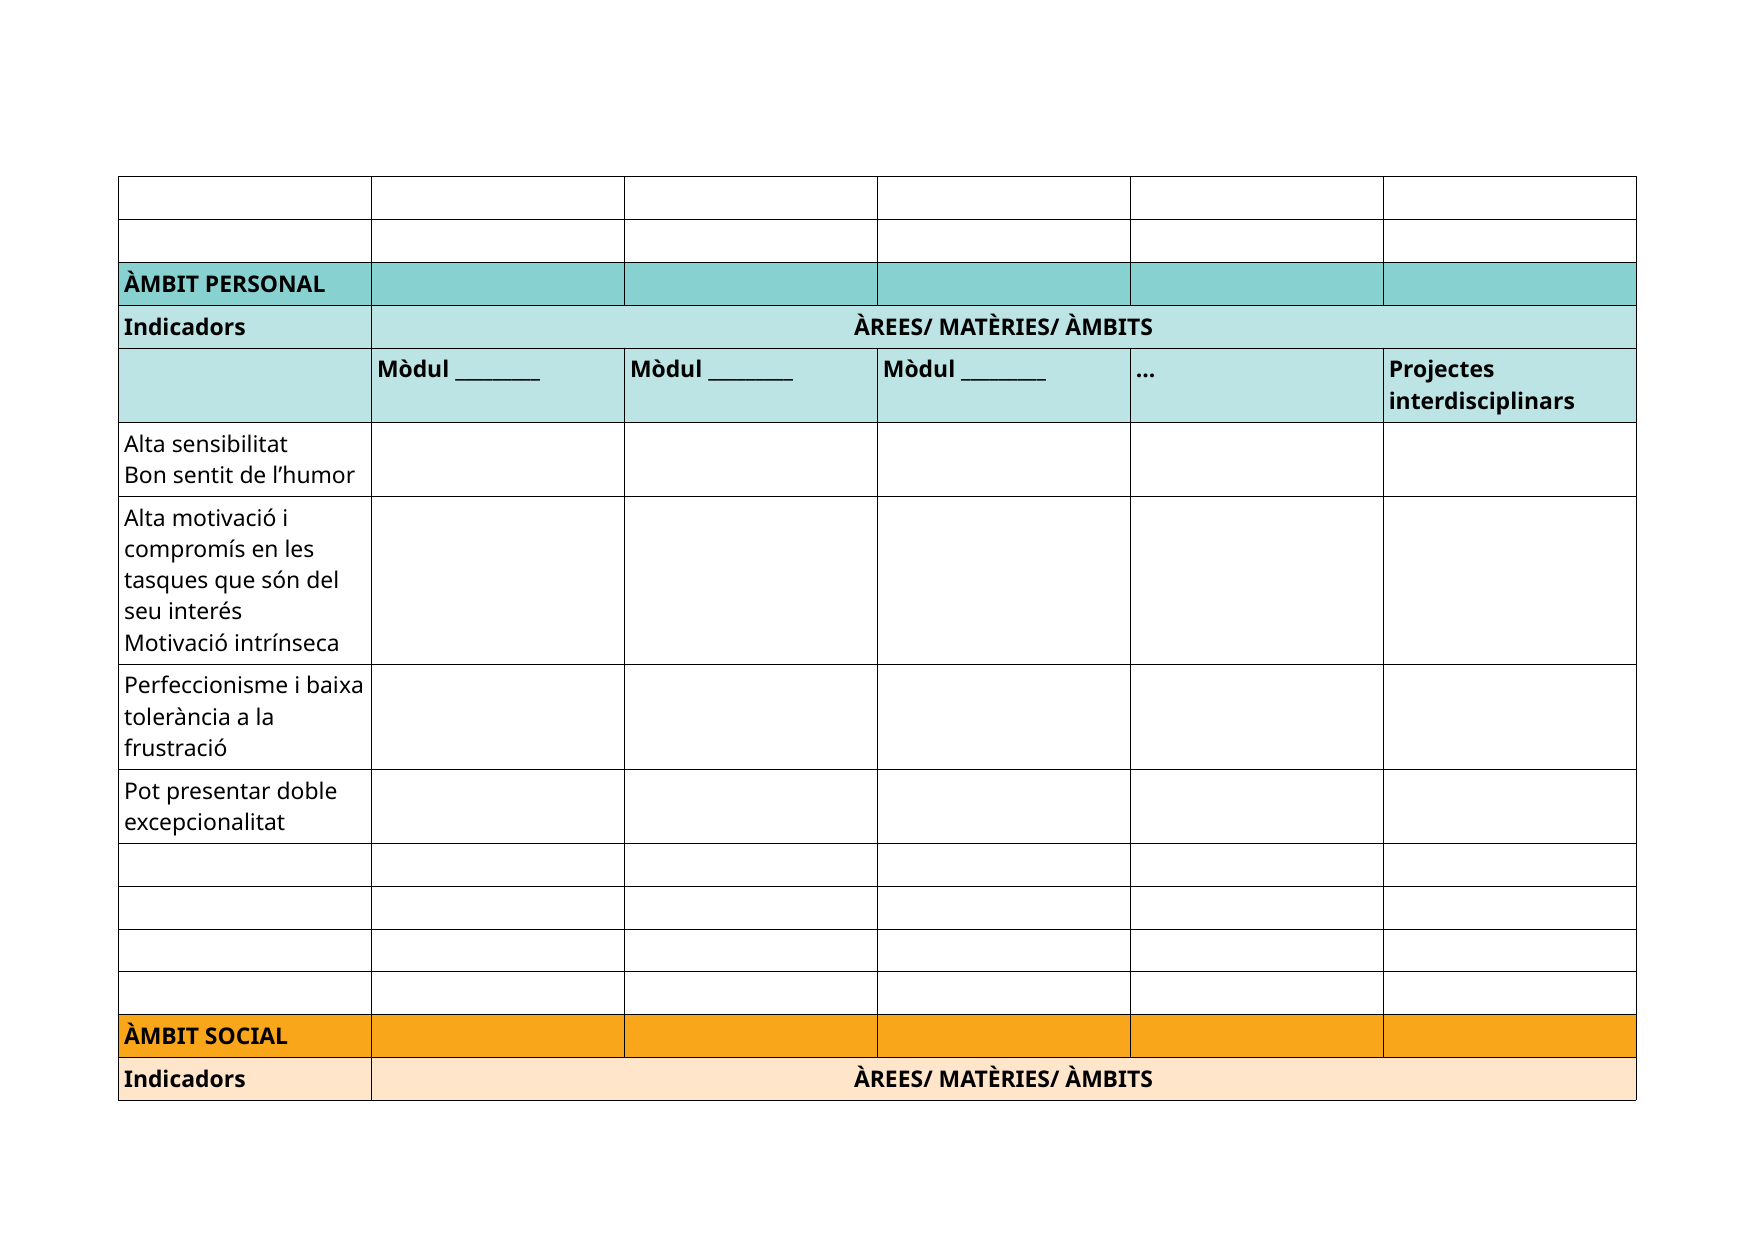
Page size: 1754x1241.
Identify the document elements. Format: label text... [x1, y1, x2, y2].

table_cell ÀMBIT PERSONAL [119, 263, 371, 305]
table_cell [625, 770, 877, 843]
table_cell [372, 972, 624, 1014]
table_cell [1384, 844, 1636, 886]
table_cell [878, 177, 1130, 219]
table_cell ... [1131, 349, 1383, 422]
table_cell [372, 1015, 624, 1057]
table_cell [119, 844, 371, 886]
table_cell [878, 1015, 1130, 1057]
table_cell [372, 177, 624, 219]
table_cell [372, 220, 624, 262]
table_cell [878, 263, 1130, 305]
table_cell Indicadors [119, 306, 371, 348]
table_cell [625, 1015, 877, 1057]
table_cell [1384, 220, 1636, 262]
table_cell [119, 972, 371, 1014]
table_cell Mòdul _________ [372, 349, 624, 422]
table_cell ÀREES/ MATÈRIES/ ÀMBITS [372, 306, 1636, 348]
table_cell [625, 844, 877, 886]
table_cell [625, 887, 877, 928]
table_cell [1384, 887, 1636, 928]
table_cell [1384, 665, 1636, 769]
table_cell ÀREES/ MATÈRIES/ ÀMBITS [372, 1058, 1636, 1100]
table_cell [1131, 497, 1383, 663]
table_cell [1384, 972, 1636, 1014]
table_cell [119, 220, 371, 262]
table_cell [1384, 177, 1636, 219]
table_cell Pot presentar doble excepcionalitat [119, 770, 371, 843]
table_cell [1131, 263, 1383, 305]
table_cell [625, 972, 877, 1014]
table_cell [1131, 423, 1383, 496]
table_cell [372, 497, 624, 663]
table_cell [1384, 423, 1636, 496]
table_cell [1384, 1015, 1636, 1057]
table_cell [878, 423, 1130, 496]
table_cell Perfeccionisme i baixa tolerància a la frustració [119, 665, 371, 769]
table_cell [625, 220, 877, 262]
table_cell [625, 177, 877, 219]
table_cell [372, 844, 624, 886]
table_cell [878, 972, 1130, 1014]
table_cell [878, 844, 1130, 886]
table_cell [1131, 1015, 1383, 1057]
table_cell [878, 665, 1130, 769]
table_cell [1131, 665, 1383, 769]
table_cell [878, 770, 1130, 843]
table_cell [372, 665, 624, 769]
table_cell [119, 887, 371, 928]
table_cell [625, 930, 877, 971]
table_cell Projectes interdisciplinars [1384, 349, 1636, 422]
table_cell [1384, 930, 1636, 971]
table_cell [1131, 220, 1383, 262]
table_cell [372, 930, 624, 971]
table_cell [119, 177, 371, 219]
table_cell [372, 263, 624, 305]
table_cell [1384, 263, 1636, 305]
table_cell [878, 220, 1130, 262]
table_cell Mòdul _________ [878, 349, 1130, 422]
table_cell [878, 887, 1130, 928]
table_cell Indicadors [119, 1058, 371, 1100]
table_cell Mòdul _________ [625, 349, 877, 422]
table_cell [372, 770, 624, 843]
table_cell [625, 423, 877, 496]
table_cell [625, 497, 877, 663]
table_cell [1131, 177, 1383, 219]
table_cell [372, 423, 624, 496]
table_cell [1384, 770, 1636, 843]
table_cell ÀMBIT SOCIAL [119, 1015, 371, 1057]
table_cell [625, 263, 877, 305]
table_cell [1131, 887, 1383, 928]
table_cell [119, 349, 371, 422]
table_cell [878, 497, 1130, 663]
table_cell Alta sensibilitat Bon sentit de l’humor [119, 423, 371, 496]
table_cell [119, 930, 371, 971]
table_cell [1131, 972, 1383, 1014]
table_cell [878, 930, 1130, 971]
table_cell [1384, 497, 1636, 663]
table_cell [372, 887, 624, 928]
table_cell [1131, 770, 1383, 843]
table_cell [1131, 844, 1383, 886]
table_cell [1131, 930, 1383, 971]
table_cell [625, 665, 877, 769]
table_cell Alta motivació i compromís en les tasques que són del seu interés Motivació intrínseca [119, 497, 371, 663]
